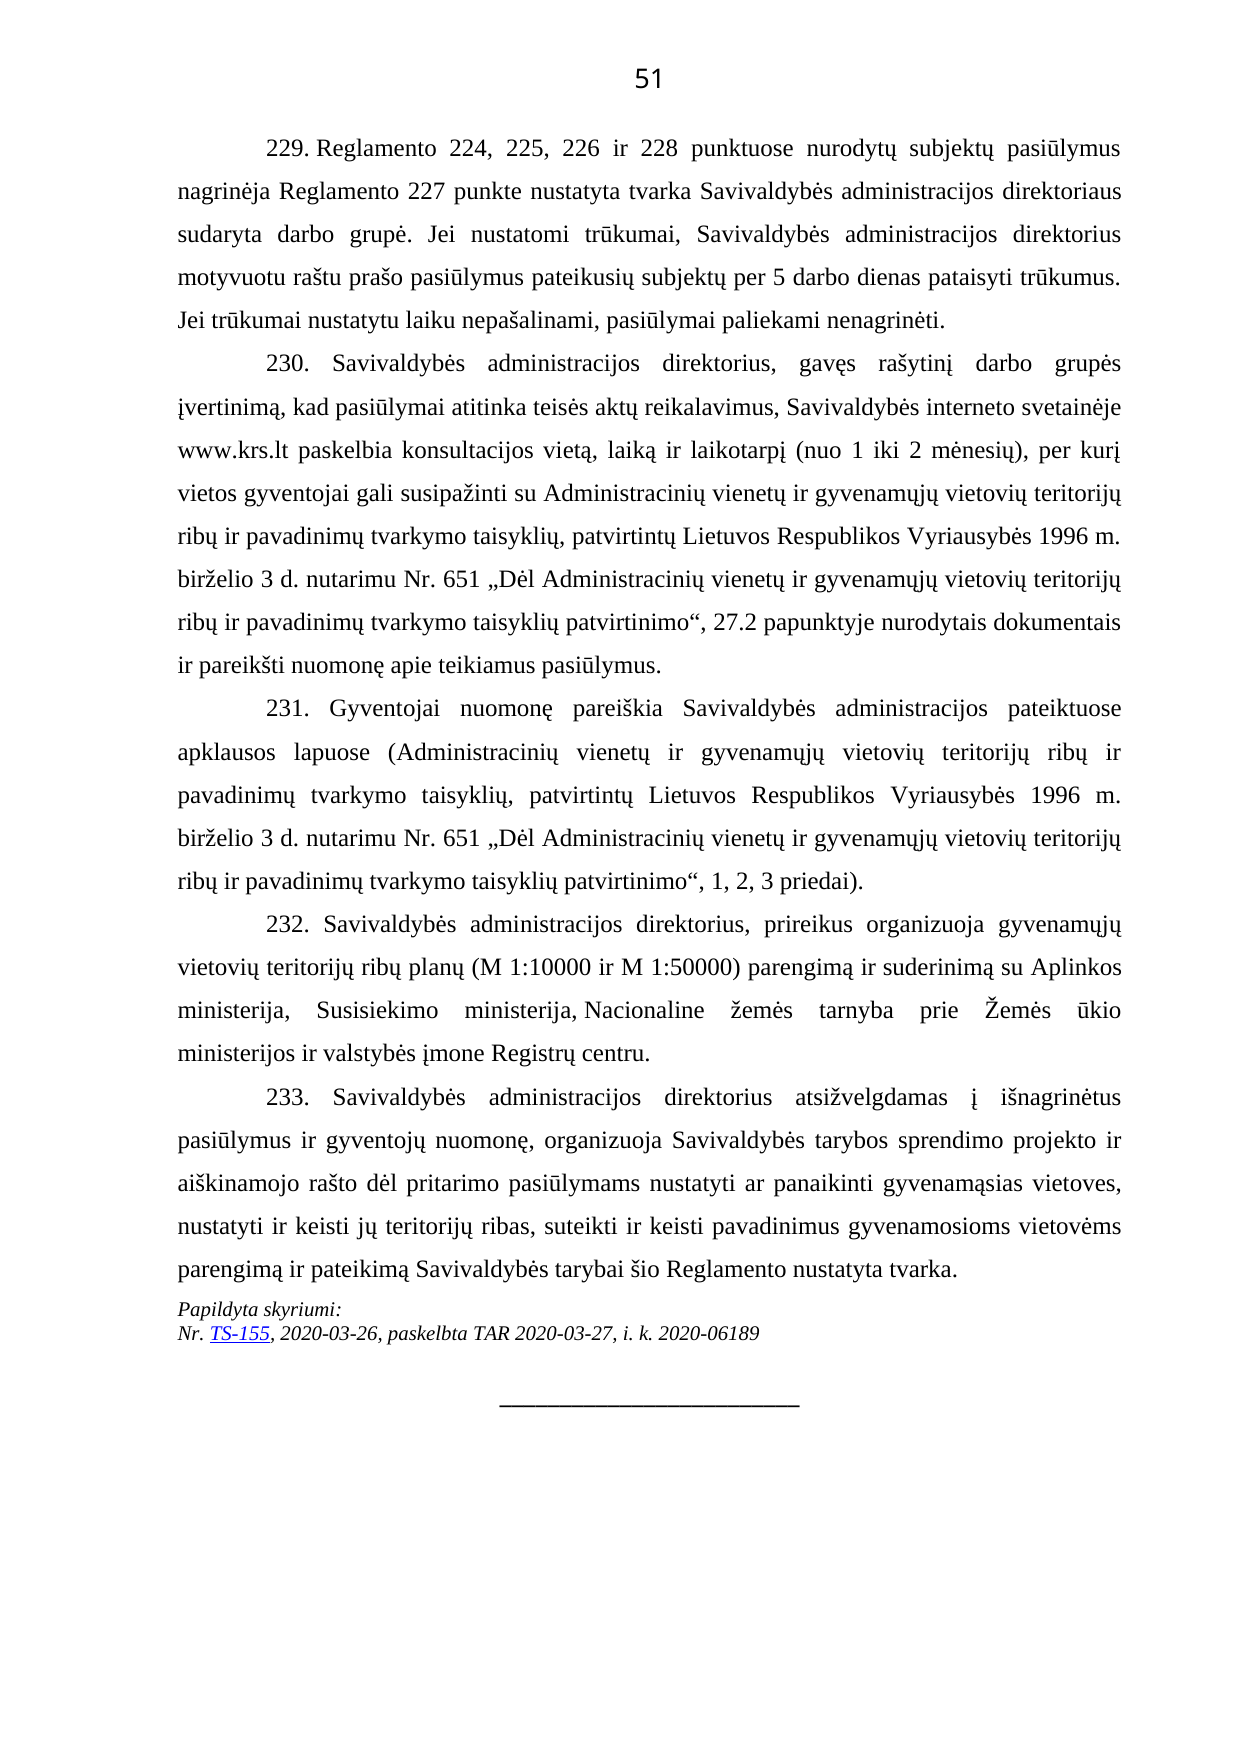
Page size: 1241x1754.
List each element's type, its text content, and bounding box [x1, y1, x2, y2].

text _________________________ [177, 1374, 1122, 1411]
text Papildyta skyriumi: [177, 1297, 1122, 1321]
text 229. Reglamento 224, 225, 226 ir 228 punktuose nurodytų subjektų pasiūlymus nagrinėja Reglamento 227 punkte nustatyta tvarka Savivaldybės administracijos direktoriaus sudaryta darbo grupė. Jei nustatomi trūkumai, Savivaldybės administracijos direktorius motyvuotu raštu prašo pasiūlymus pateikusių subjektų per 5 darbo dienas pataisyti trūkumus. Jei trūkumai nustatytu laiku nepašalinami, pasiūlymai paliekami nenagrinėti. [177, 133, 1122, 334]
text 230. Savivaldybės administracijos direktorius, gavęs rašytinį darbo grupės įvertinimą, kad pasiūlymai atitinka teisės aktų reikalavimus, Savivaldybės interneto svetainėje www.krs.lt paskelbia konsultacijos vietą, laiką ir laikotarpį (nuo 1 iki 2 mėnesių), per kurį vietos gyventojai gali susipažinti su Administracinių vienetų ir gyvenamųjų vietovių teritorijų ribų ir pavadinimų tvarkymo taisyklių, patvirtintų Lietuvos Respublikos Vyriausybės 1996 m. birželio 3 d. nutarimu Nr. 651 „Dėl Administracinių vienetų ir gyvenamųjų vietovių teritorijų ribų ir pavadinimų tvarkymo taisyklių patvirtinimo“, 27.2 papunktyje nurodytais dokumentais ir pareikšti nuomonę apie teikiamus pasiūlymus. [177, 348, 1122, 679]
text 233. Savivaldybės administracijos direktorius atsižvelgdamas į išnagrinėtus pasiūlymus ir gyventojų nuomonę, organizuoja Savivaldybės tarybos sprendimo projekto ir aiškinamojo rašto dėl pritarimo pasiūlymams nustatyti ar panaikinti gyvenamąsias vietoves, nustatyti ir keisti jų teritorijų ribas, suteikti ir keisti pavadinimus gyvenamosioms vietovėms parengimą ir pateikimą Savivaldybės tarybai šio Reglamento nustatyta tvarka. [177, 1082, 1122, 1283]
text Nr. TS-155, 2020-03-26, paskelbta TAR 2020-03-27, i. k. 2020-06189 [177, 1321, 1122, 1345]
text 232. Savivaldybės administracijos direktorius, prireikus organizuoja gyvenamųjų vietovių teritorijų ribų planų (M 1:10000 ir M 1:50000) parengimą ir suderinimą su Aplinkos ministerija, Susisiekimo ministerija, Nacionaline žemės tarnyba prie Žemės ūkio ministerijos ir valstybės įmone Registrų centru. [177, 909, 1122, 1067]
text 231. Gyventojai nuomonę pareiškia Savivaldybės administracijos pateiktuose apklausos lapuose (Administracinių vienetų ir gyvenamųjų vietovių teritorijų ribų ir pavadinimų tvarkymo taisyklių, patvirtintų Lietuvos Respublikos Vyriausybės 1996 m. birželio 3 d. nutarimu Nr. 651 „Dėl Administracinių vienetų ir gyvenamųjų vietovių teritorijų ribų ir pavadinimų tvarkymo taisyklių patvirtinimo“, 1, 2, 3 priedai). [177, 693, 1122, 895]
